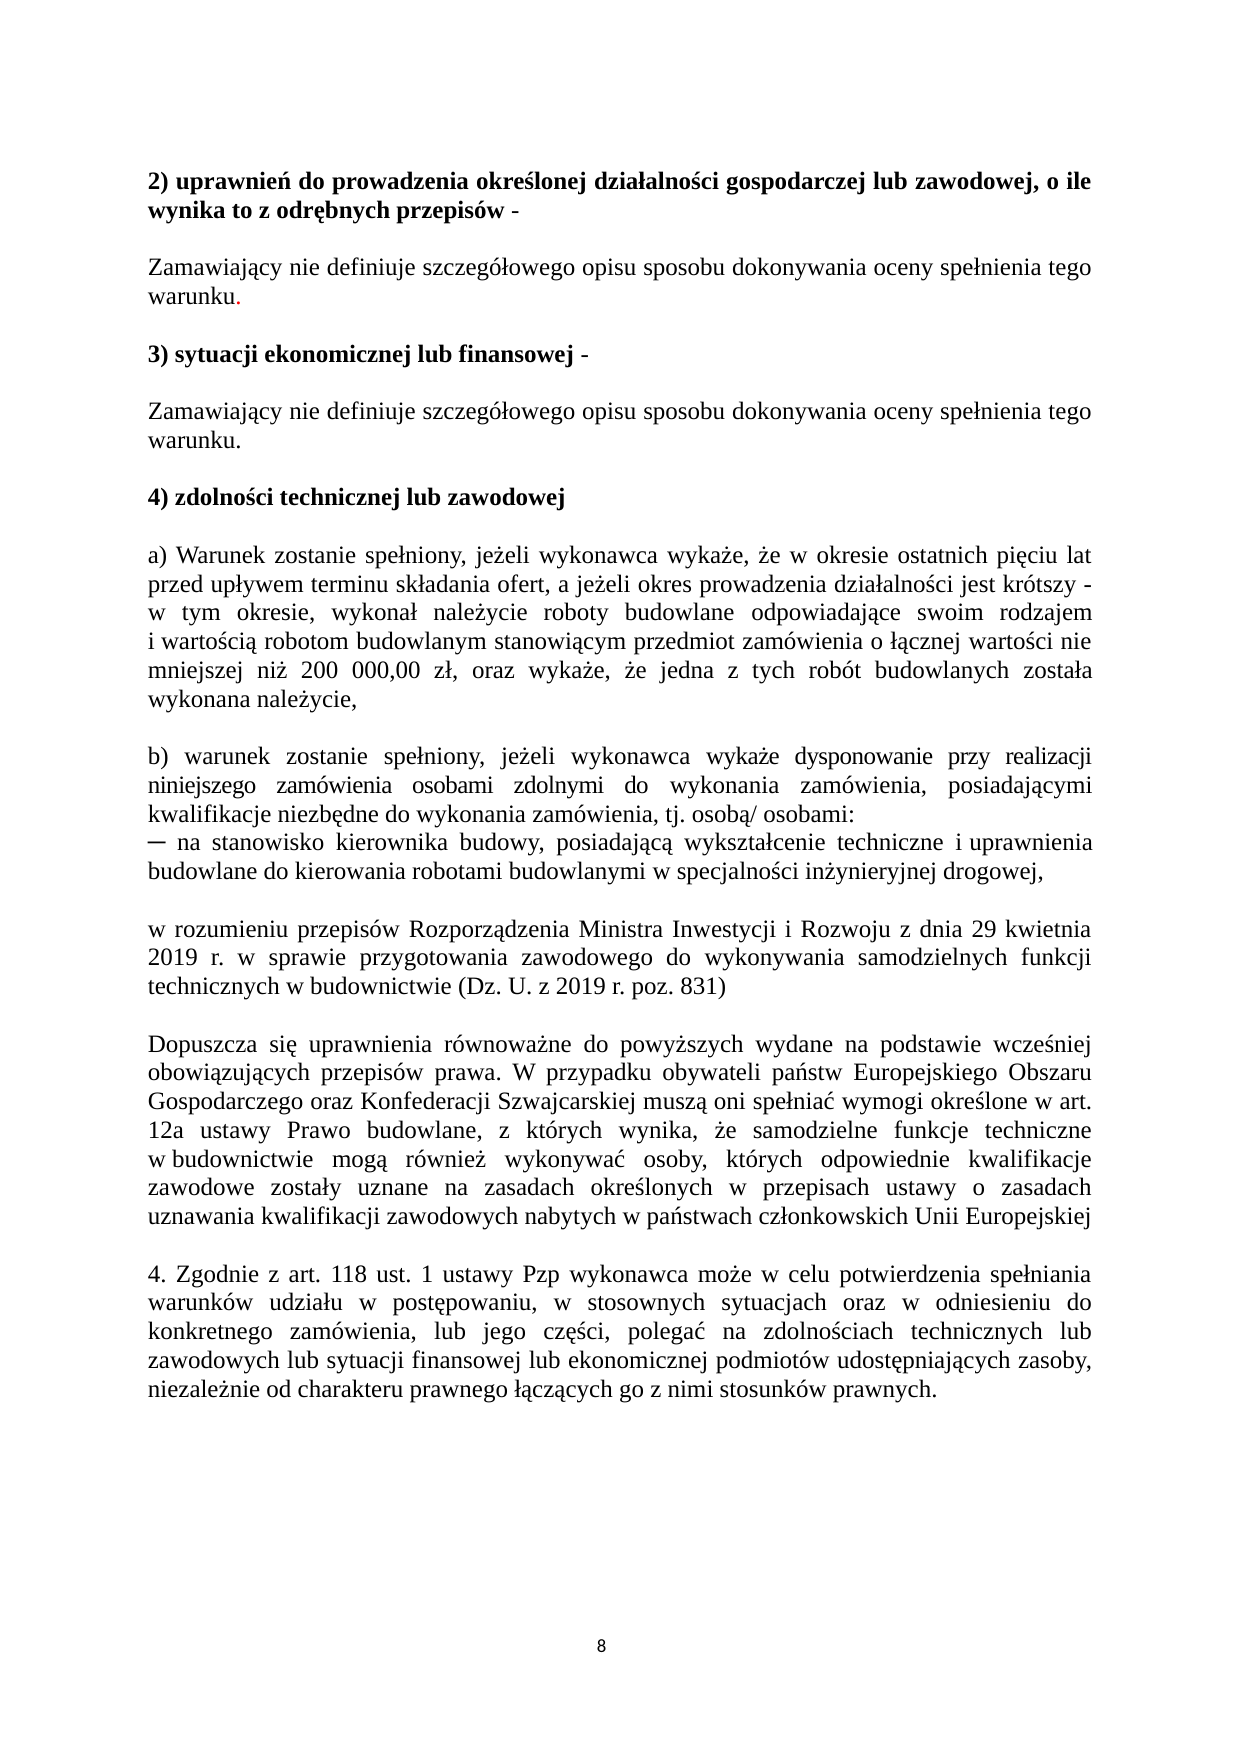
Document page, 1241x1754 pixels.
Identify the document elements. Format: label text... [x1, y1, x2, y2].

text w rozumieniu przepisów Rozporządzenia Ministra Inwestycji i Rozwoju z dnia 29 kwietnia 2019 r. w sprawie przygotowania zawodowego do wykonywania samodzielnych funkcji technicznych w budownictwie (Dz. U. z 2019 r. poz. 831) [148, 914, 1093, 1000]
text ─ na stanowisko kierownika budowy, posiadającą wykształcenie techniczne i uprawnienia budowlane do kierowania robotami budowlanymi w specjalności inżynieryjnej drogowej, [148, 827, 1093, 885]
text a) Warunek zostanie spełniony, jeżeli wykonawca wykaże, że w okresie ostatnich pięciu lat przed upływem terminu składania ofert, a jeżeli okres prowadzenia działalności jest krótszy - w tym okresie, wykonał należycie roboty budowlane odpowiadające swoim rodzajem i wartością robotom budowlanym stanowiącym przedmiot zamówienia o łącznej wartości nie mniejszej niż 200 000,00 zł, oraz wykaże, że jedna z tych robót budowlanych została wykonana należycie, [148, 540, 1093, 712]
text b) warunek zostanie spełniony, jeżeli wykonawca wykaże dysponowanie przy realizacji niniejszego zamówienia osobami zdolnymi do wykonania zamówienia, posiadającymi kwalifikacje niezbędne do wykonania zamówienia, tj. osobą/ osobami: [148, 741, 1093, 827]
text Dopuszcza się uprawnienia równoważne do powyższych wydane na podstawie wcześniej obowiązujących przepisów prawa. W przypadku obywateli państw Europejskiego Obszaru Gospodarczego oraz Konfederacji Szwajcarskiej muszą oni spełniać wymogi określone w art. 12a ustawy Prawo budowlane, z których wynika, że samodzielne funkcje techniczne w budownictwie mogą również wykonywać osoby, których odpowiednie kwalifikacje zawodowe zostały uznane na zasadach określonych w przepisach ustawy o zasadach uznawania kwalifikacji zawodowych nabytych w państwach członkowskich Unii Europejskiej [148, 1029, 1093, 1230]
text 4) zdolności technicznej lub zawodowej [148, 482, 1093, 511]
text 2) uprawnień do prowadzenia określonej działalności gospodarczej lub zawodowej, o ile wynika to z odrębnych przepisów - [148, 166, 1093, 224]
text 4. Zgodnie z art. 118 ust. 1 ustawy Pzp wykonawca może w celu potwierdzenia spełniania warunków udziału w postępowaniu, w stosownych sytuacjach oraz w odniesieniu do konkretnego zamówienia, lub jego części, polegać na zdolnościach technicznych lub zawodowych lub sytuacji finansowej lub ekonomicznej podmiotów udostępniających zasoby, niezależnie od charakteru prawnego łączących go z nimi stosunków prawnych. [148, 1259, 1093, 1402]
text 3) sytuacji ekonomicznej lub finansowej - [148, 339, 1093, 367]
text Zamawiający nie definiuje szczegółowego opisu sposobu dokonywania oceny spełnienia tego warunku. [148, 252, 1093, 310]
text Zamawiający nie definiuje szczegółowego opisu sposobu dokonywania oceny spełnienia tego warunku. [148, 396, 1093, 454]
